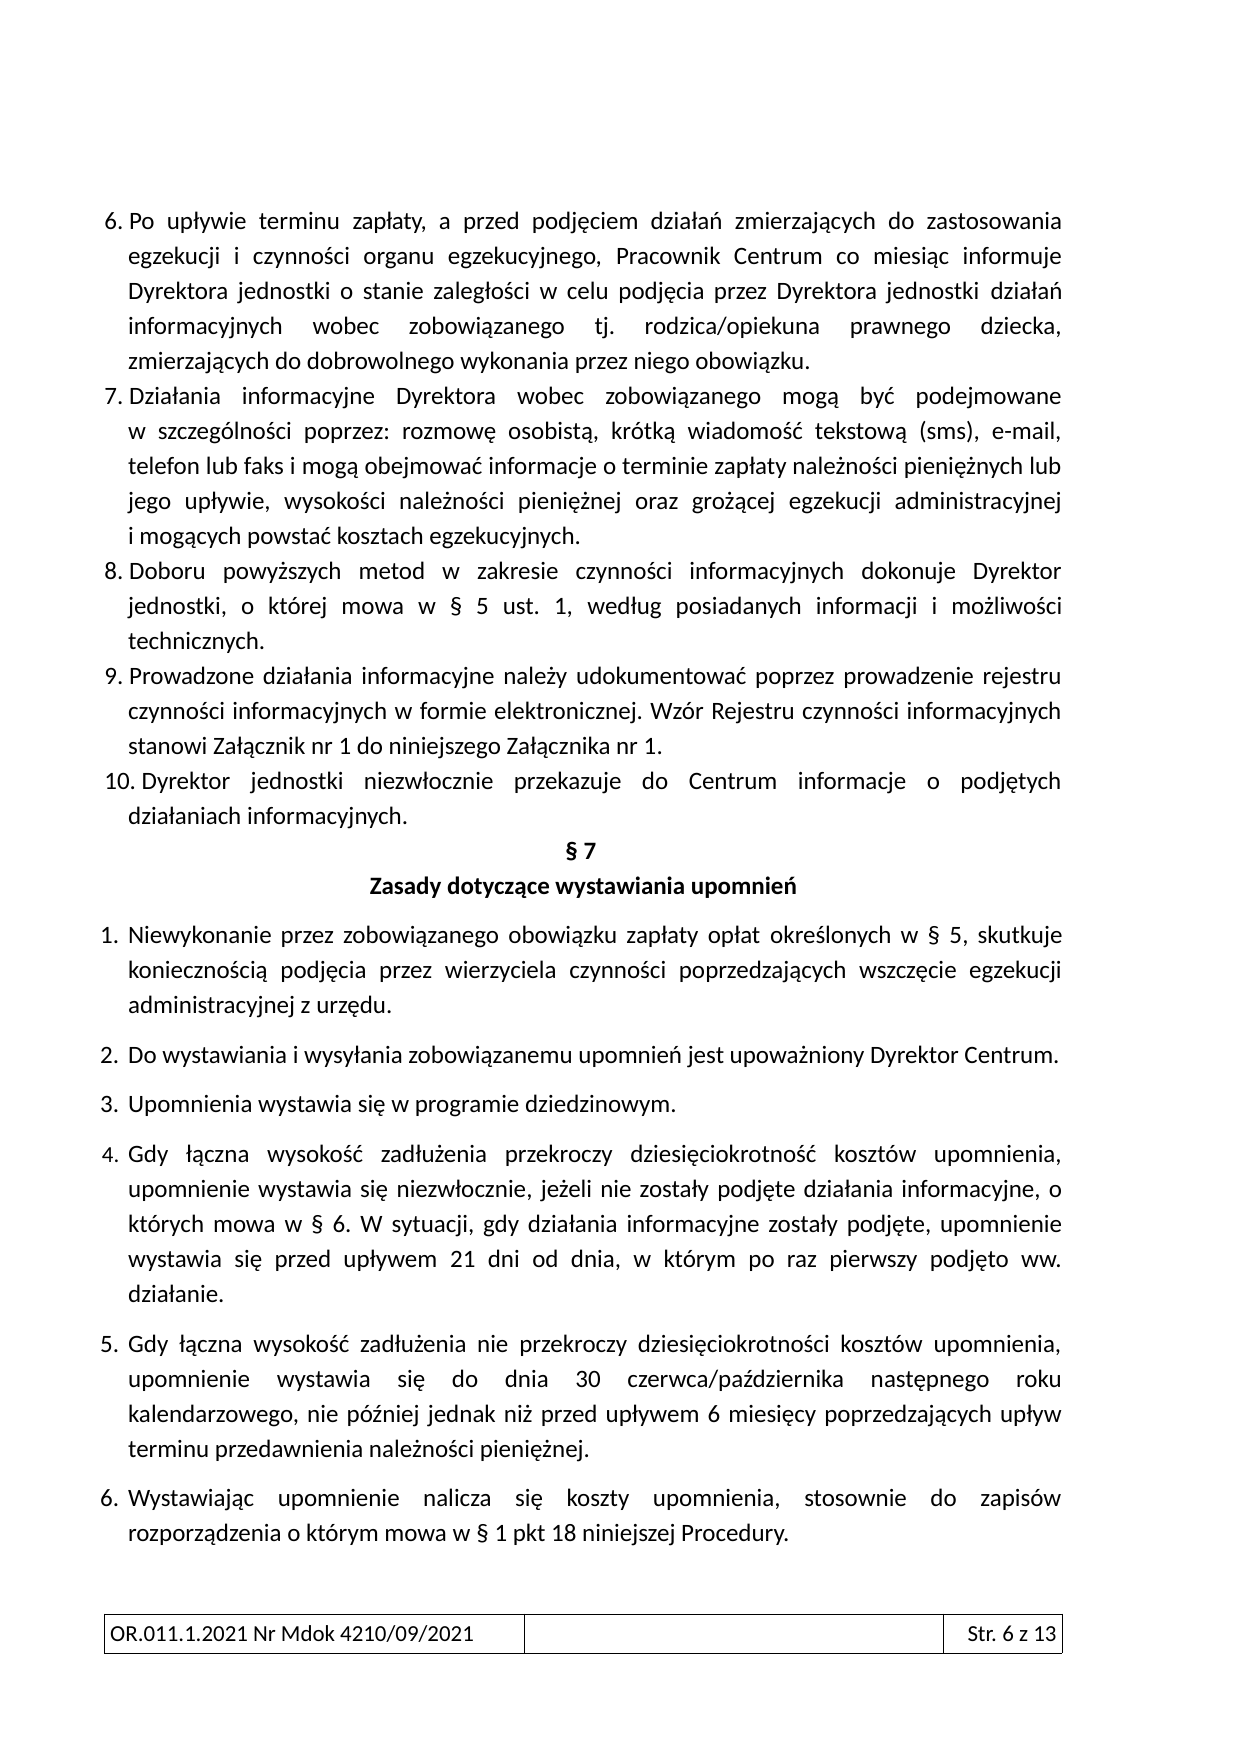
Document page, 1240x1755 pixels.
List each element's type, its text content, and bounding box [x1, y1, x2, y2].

list Do wystawiania i wysyłania zobowiązanemu upomnień jest upoważniony Dyrektor Centrum. [119, 1039, 1062, 1069]
list Wystawiając upomnienie nalicza się koszty upomnienia, stosownie do zapisów rozporządzenia o którym mowa w § 1 pkt 18 niniejszej Procedury. [119, 1482, 1062, 1548]
text § 7 Zasady dotyczące wystawiania upomnień [104, 835, 1062, 900]
list Upomnienia wystawia się w programie dziedzinowym. [119, 1088, 1062, 1119]
list Działania informacyjne Dyrektora wobec zobowiązanego mogą być podejmowane w szczególności poprzez: rozmowę osobistą, krótką wiadomość tekstową (sms), e-mail, telefon lub faks i mogą obejmować informacje o terminie zapłaty należności pieniężnych lub jego upływie, wysokości należności pieniężnej oraz grożącej egzekucji administracyjnej i mogących powstać kosztach egzekucyjnych. [104, 380, 1062, 550]
list Prowadzone działania informacyjne należy udokumentować poprzez prowadzenie rejestru czynności informacyjnych w formie elektronicznej. Wzór Rejestru czynności informacyjnych stanowi Załącznik nr 1 do niniejszego Załącznika nr 1. [104, 660, 1062, 760]
list Niewykonanie przez zobowiązanego obowiązku zapłaty opłat określonych w § 5, skutkuje koniecznością podjęcia przez wierzyciela czynności poprzedzających wszczęcie egzekucji administracyjnej z urzędu. [119, 919, 1062, 1020]
list Dyrektor jednostki niezwłocznie przekazuje do Centrum informacje o podjętych działaniach informacyjnych. [104, 765, 1062, 830]
list Gdy łączna wysokość zadłużenia nie przekroczy dziesięciokrotności kosztów upomnienia, upomnienie wystawia się do dnia 30 czerwca/października następnego roku kalendarzowego, nie później jednak niż przed upływem 6 miesięcy poprzedzających upływ terminu przedawnienia należności pieniężnej. [119, 1328, 1062, 1463]
list Po upływie terminu zapłaty, a przed podjęciem działań zmierzających do zastosowania egzekucji i czynności organu egzekucyjnego, Pracownik Centrum co miesiąc informuje Dyrektora jednostki o stanie zaległości w celu podjęcia przez Dyrektora jednostki działań informacyjnych wobec zobowiązanego tj. rodzica/opiekuna prawnego dziecka, zmierzających do dobrowolnego wykonania przez niego obowiązku. [104, 205, 1062, 375]
list Doboru powyższych metod w zakresie czynności informacyjnych dokonuje Dyrektor jednostki, o której mowa w § 5 ust. 1, według posiadanych informacji i możliwości technicznych. [104, 555, 1062, 655]
list Gdy łączna wysokość zadłużenia przekroczy dziesięciokrotność kosztów upomnienia, upomnienie wystawia się niezwłocznie, jeżeli nie zostały podjęte działania informacyjne, o których mowa w § 6. W sytuacji, gdy działania informacyjne zostały podjęte, upomnienie wystawia się przed upływem 21 dni od dnia, w którym po raz pierwszy podjęto ww. działanie. [119, 1138, 1062, 1309]
